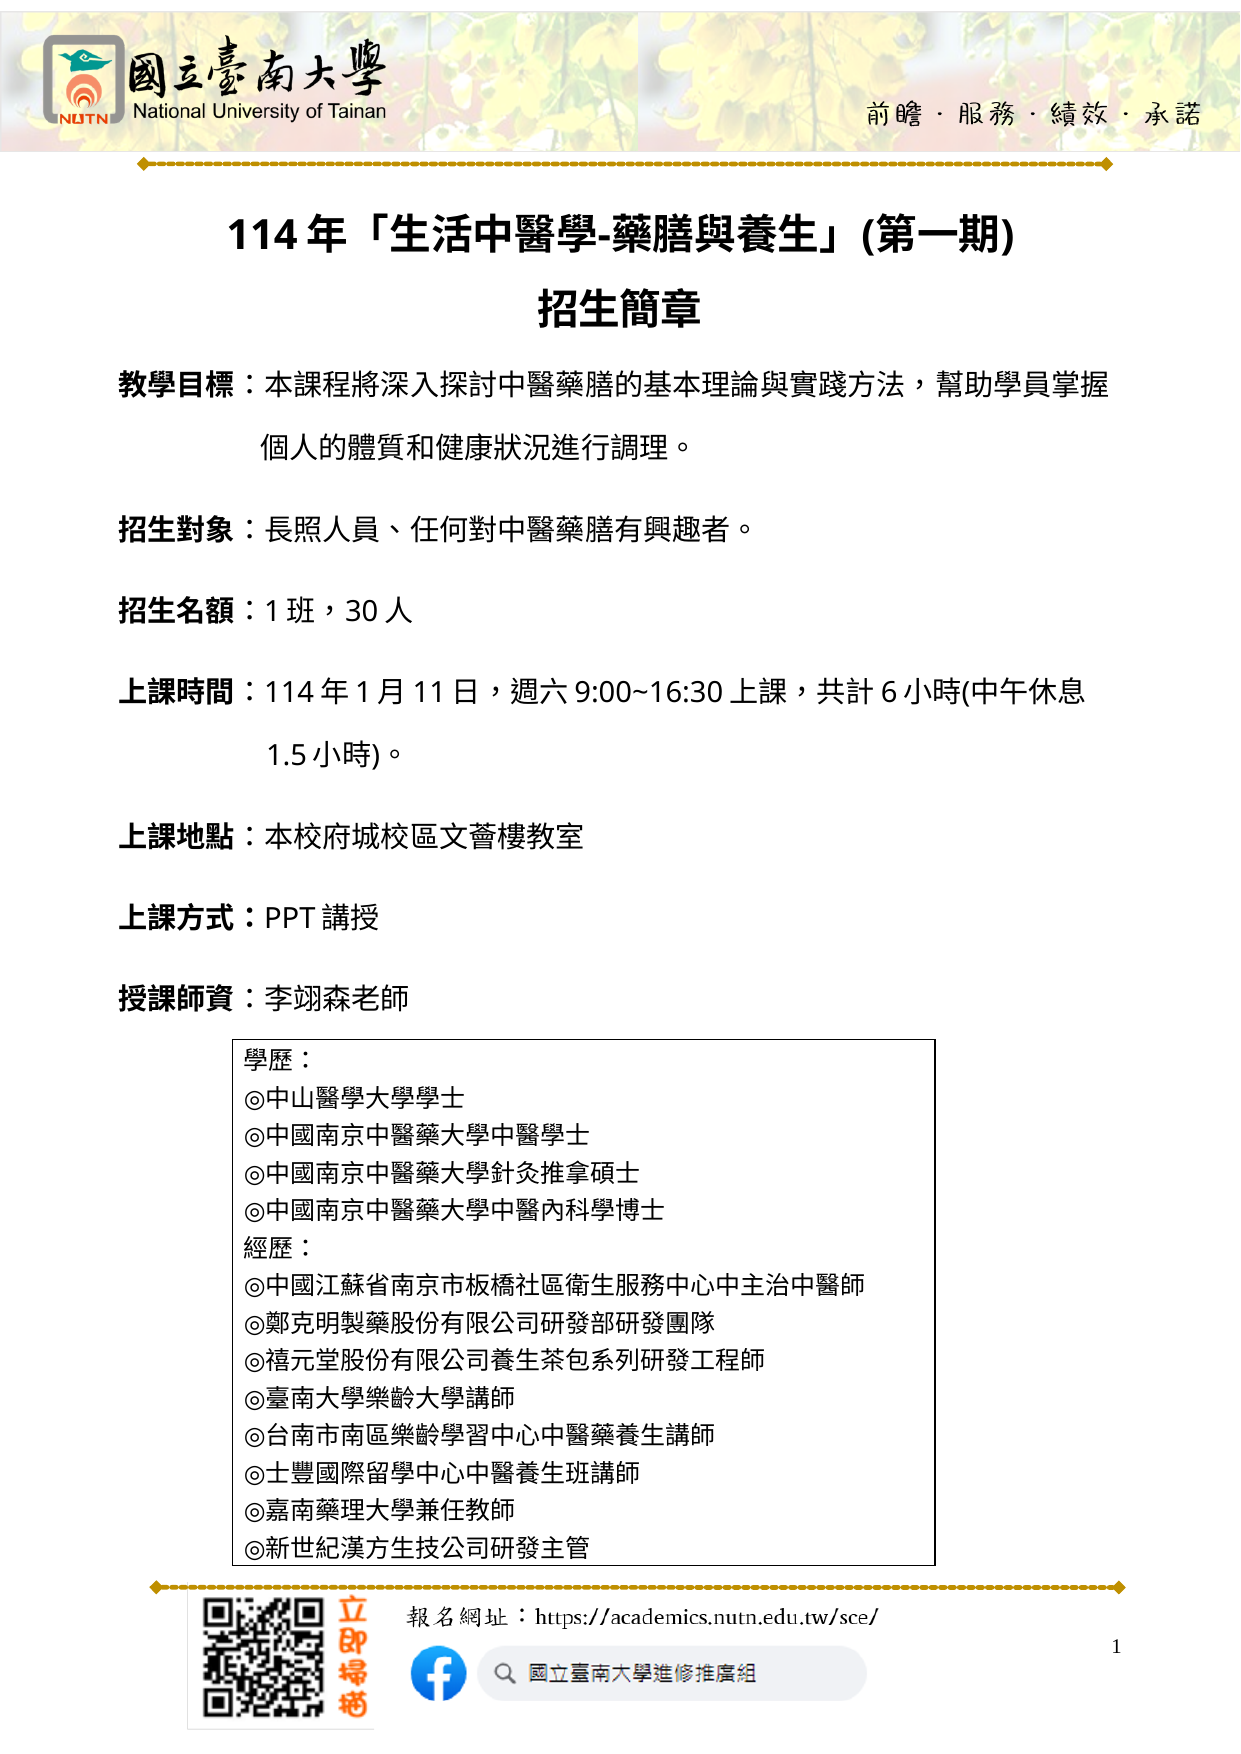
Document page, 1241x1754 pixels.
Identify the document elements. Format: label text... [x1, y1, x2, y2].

text 上課時間：114年1月11日，週六9:00~16:30上課，共計6小時(中午休息1.5小時)。 [118, 668, 1122, 774]
text 招生簡章 [118, 269, 1122, 344]
text 授課師資：李翊森老師 [118, 976, 1122, 1018]
text 招生名額：1班，30人 [118, 587, 1122, 629]
text 114年「生活中醫學-藥膳與養生」(第一期) [118, 194, 1122, 269]
text 招生對象：長照人員、任何對中醫藥膳有興趣者。 [118, 506, 1122, 548]
picture [0, 11, 1241, 152]
picture [187, 1589, 375, 1731]
picture [389, 1591, 899, 1709]
text 上課地點：本校府城校區文薈樓教室 [118, 813, 1122, 856]
text 上課方式：PPT講授 [118, 894, 1122, 937]
table_header 學歷： ◎中山醫學大學學士 ◎中國南京中醫藥大學中醫學士 ◎中國南京中醫藥大學針灸推拿碩士 ◎中國南京中醫藥大學中醫內科學博士 經歷： ◎中國江蘇省南京市板橋社區衛生服務中心中主治中醫師 ◎鄭克明製藥股份有限公司研發部研發團隊 ◎禧元堂股份有限公司養生茶包系列研發工程師 ◎臺南大學樂齡大學講師 ◎台南市南區樂齡學習中心中醫藥養生講師 ◎士豐國際留學中心中醫養生班講師 ◎嘉南藥理大學兼任教師 ◎新世紀漢方生技公司研發主管 [233, 1040, 934, 1565]
text 教學目標：本課程將深入探討中醫藥膳的基本理論與實踐方法，幫助學員掌握個人的體質和健康狀況進行調理。 [118, 361, 1122, 467]
picture [187, 1582, 375, 1586]
